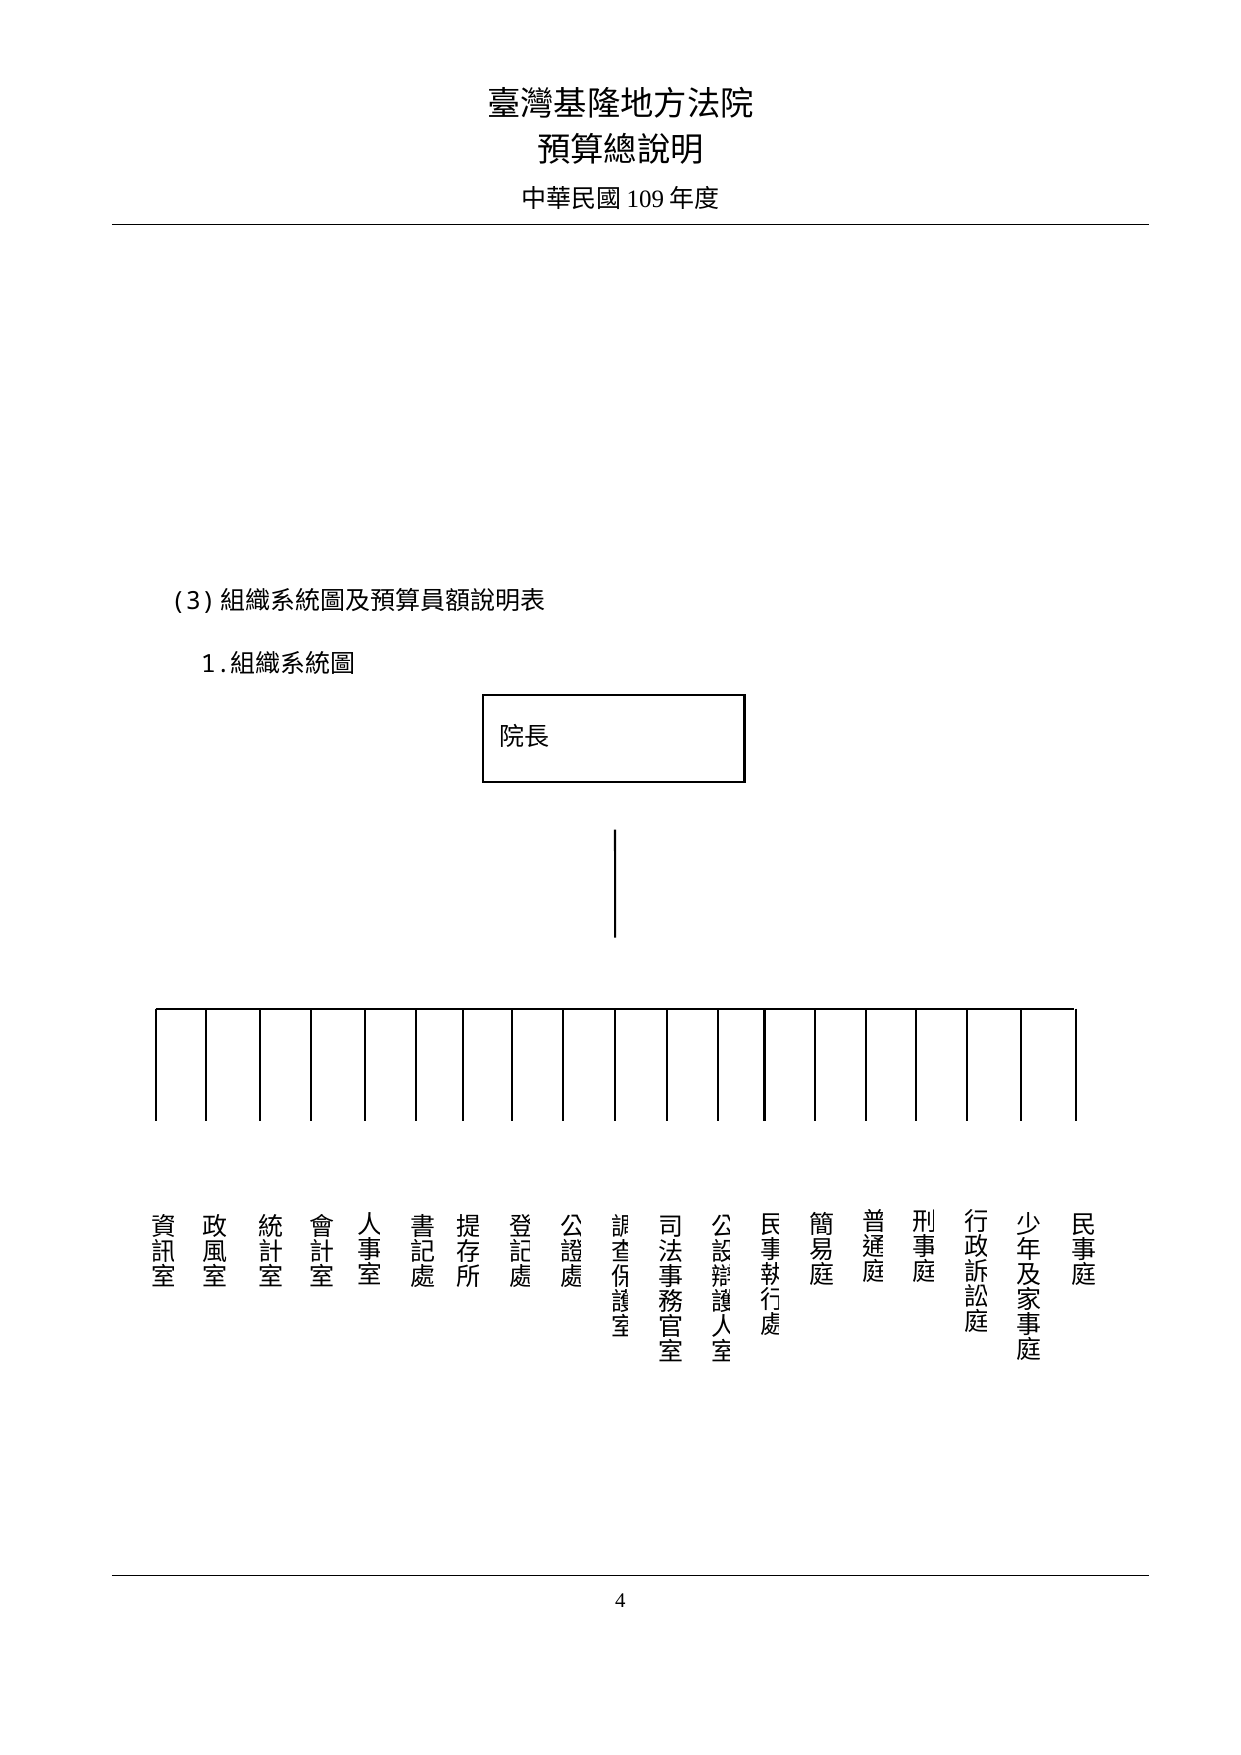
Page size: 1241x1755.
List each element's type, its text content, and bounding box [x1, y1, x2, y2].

text 司法事務官室 [653, 1213, 689, 1524]
text 公證處 [554, 1213, 581, 1524]
text 刑事庭 [907, 1208, 934, 1523]
text 行政訴訟庭 [959, 1208, 987, 1523]
text 簡易庭 [804, 1211, 833, 1522]
text 統計室 [253, 1213, 289, 1523]
text 書記處 [404, 1213, 436, 1524]
text 人事室 [352, 1211, 380, 1524]
text 少年及家事庭 [1011, 1211, 1047, 1523]
text 1.組織系統圖 [118, 620, 1122, 682]
text 普通庭 [857, 1208, 883, 1522]
text 調查保護室 [606, 1213, 628, 1524]
text 院長 [499, 716, 728, 752]
text 政風室 [197, 1213, 229, 1522]
text 民事執行處 [754, 1211, 779, 1523]
text 資訊室 [146, 1213, 174, 1522]
text 登記處 [503, 1213, 530, 1526]
text 提存所 [450, 1213, 479, 1525]
list 組織系統圖及預算員額說明表 [171, 557, 1122, 620]
text 會計室 [304, 1213, 340, 1523]
text 民事庭 [1066, 1211, 1102, 1524]
text 公設辯護人室 [706, 1213, 730, 1523]
